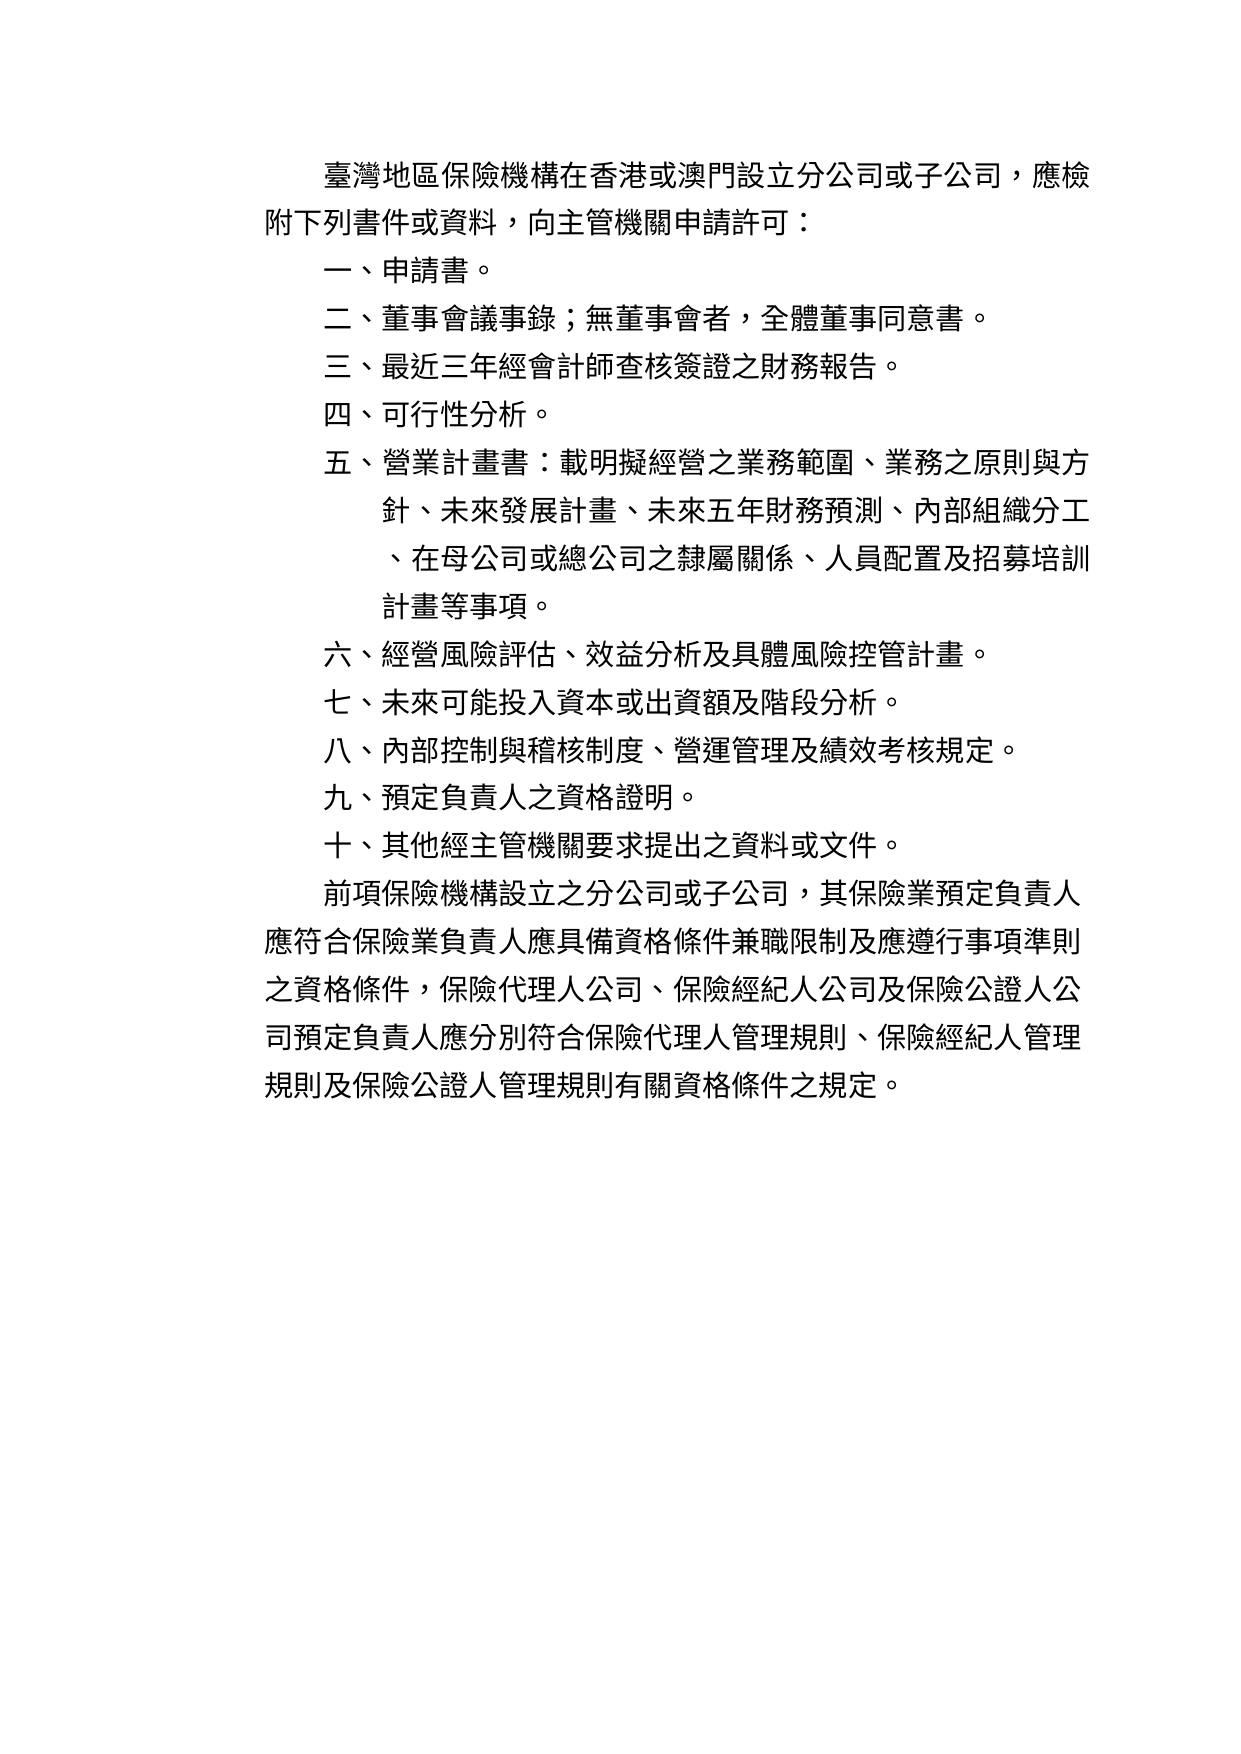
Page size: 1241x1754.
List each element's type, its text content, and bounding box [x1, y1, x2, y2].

text 臺灣地區保險機構在香港或澳門設立分公司或子公司，應檢附下列書件或資料，向主管機關申請許可： [264, 148, 1092, 243]
text 二、董事會議事錄；無董事會者，全體董事同意書。 [323, 291, 1092, 339]
text 八、內部控制與稽核制度、營運管理及績效考核規定。 [323, 723, 1092, 771]
text 前項保險機構設立之分公司或子公司，其保險業預定負責人應符合保險業負責人應具備資格條件兼職限制及應遵行事項準則之資格條件，保險代理人公司、保險經紀人公司及保險公證人公司預定負責人應分別符合保險代理人管理規則、保險經紀人管理規則及保險公證人管理規則有關資格條件之規定。 [264, 866, 1092, 1106]
text 三、最近三年經會計師查核簽證之財務報告。 [323, 339, 1092, 387]
text 四、可行性分析。 [323, 387, 1092, 435]
text 七、未來可能投入資本或出資額及階段分析。 [323, 675, 1092, 723]
text 一、申請書。 [323, 243, 1092, 291]
text 五、營業計畫書：載明擬經營之業務範圍、業務之原則與方針、未來發展計畫、未來五年財務預測、內部組織分工、在母公司或總公司之隸屬關係、人員配置及招募培訓計畫等事項。 [323, 435, 1092, 627]
text 十、其他經主管機關要求提出之資料或文件。 [323, 818, 1092, 866]
text 九、預定負責人之資格證明。 [323, 771, 1092, 818]
text 六、經營風險評估、效益分析及具體風險控管計畫。 [323, 627, 1092, 675]
